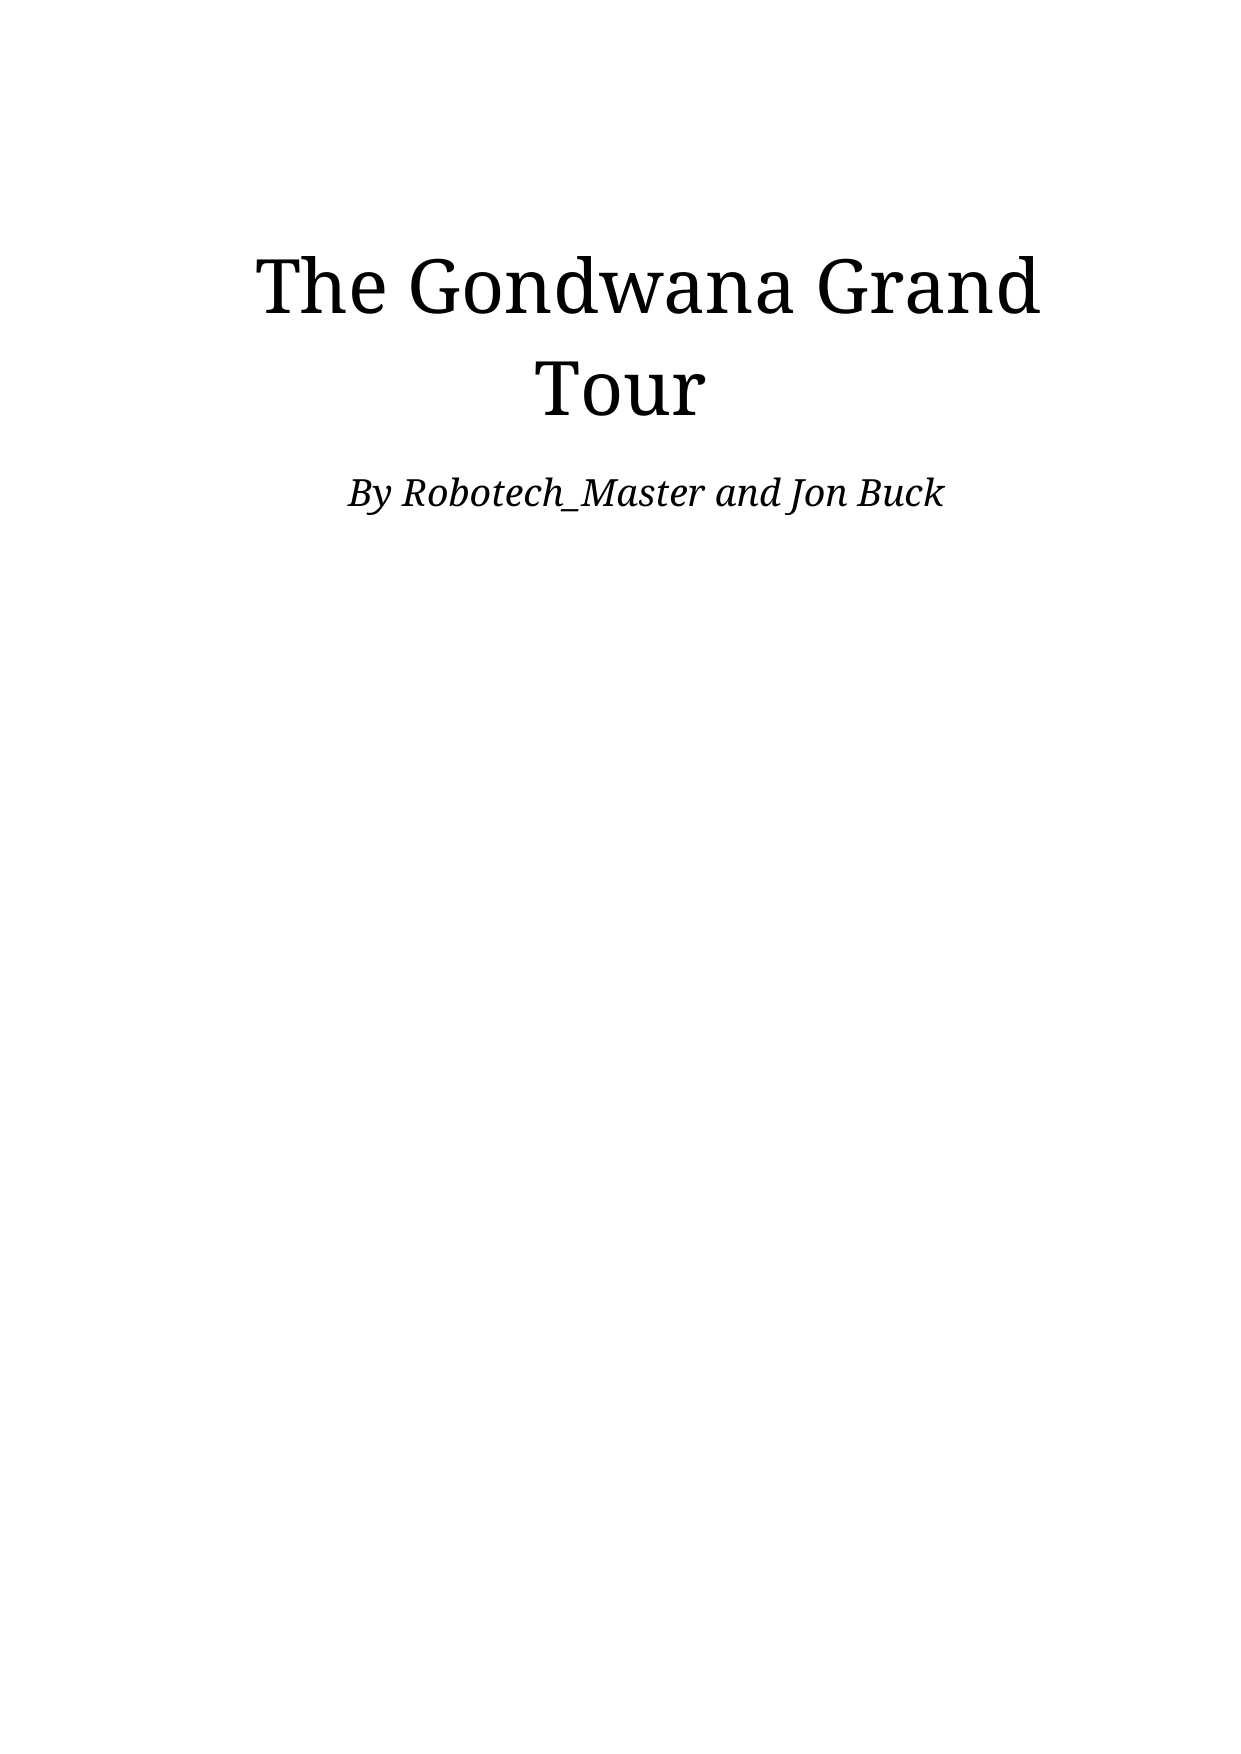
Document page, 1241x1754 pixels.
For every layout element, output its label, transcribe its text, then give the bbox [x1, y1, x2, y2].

text The Gondwana Grand Tour [118, 233, 1122, 437]
text By Robotech_Master and Jon Buck [118, 466, 1122, 517]
